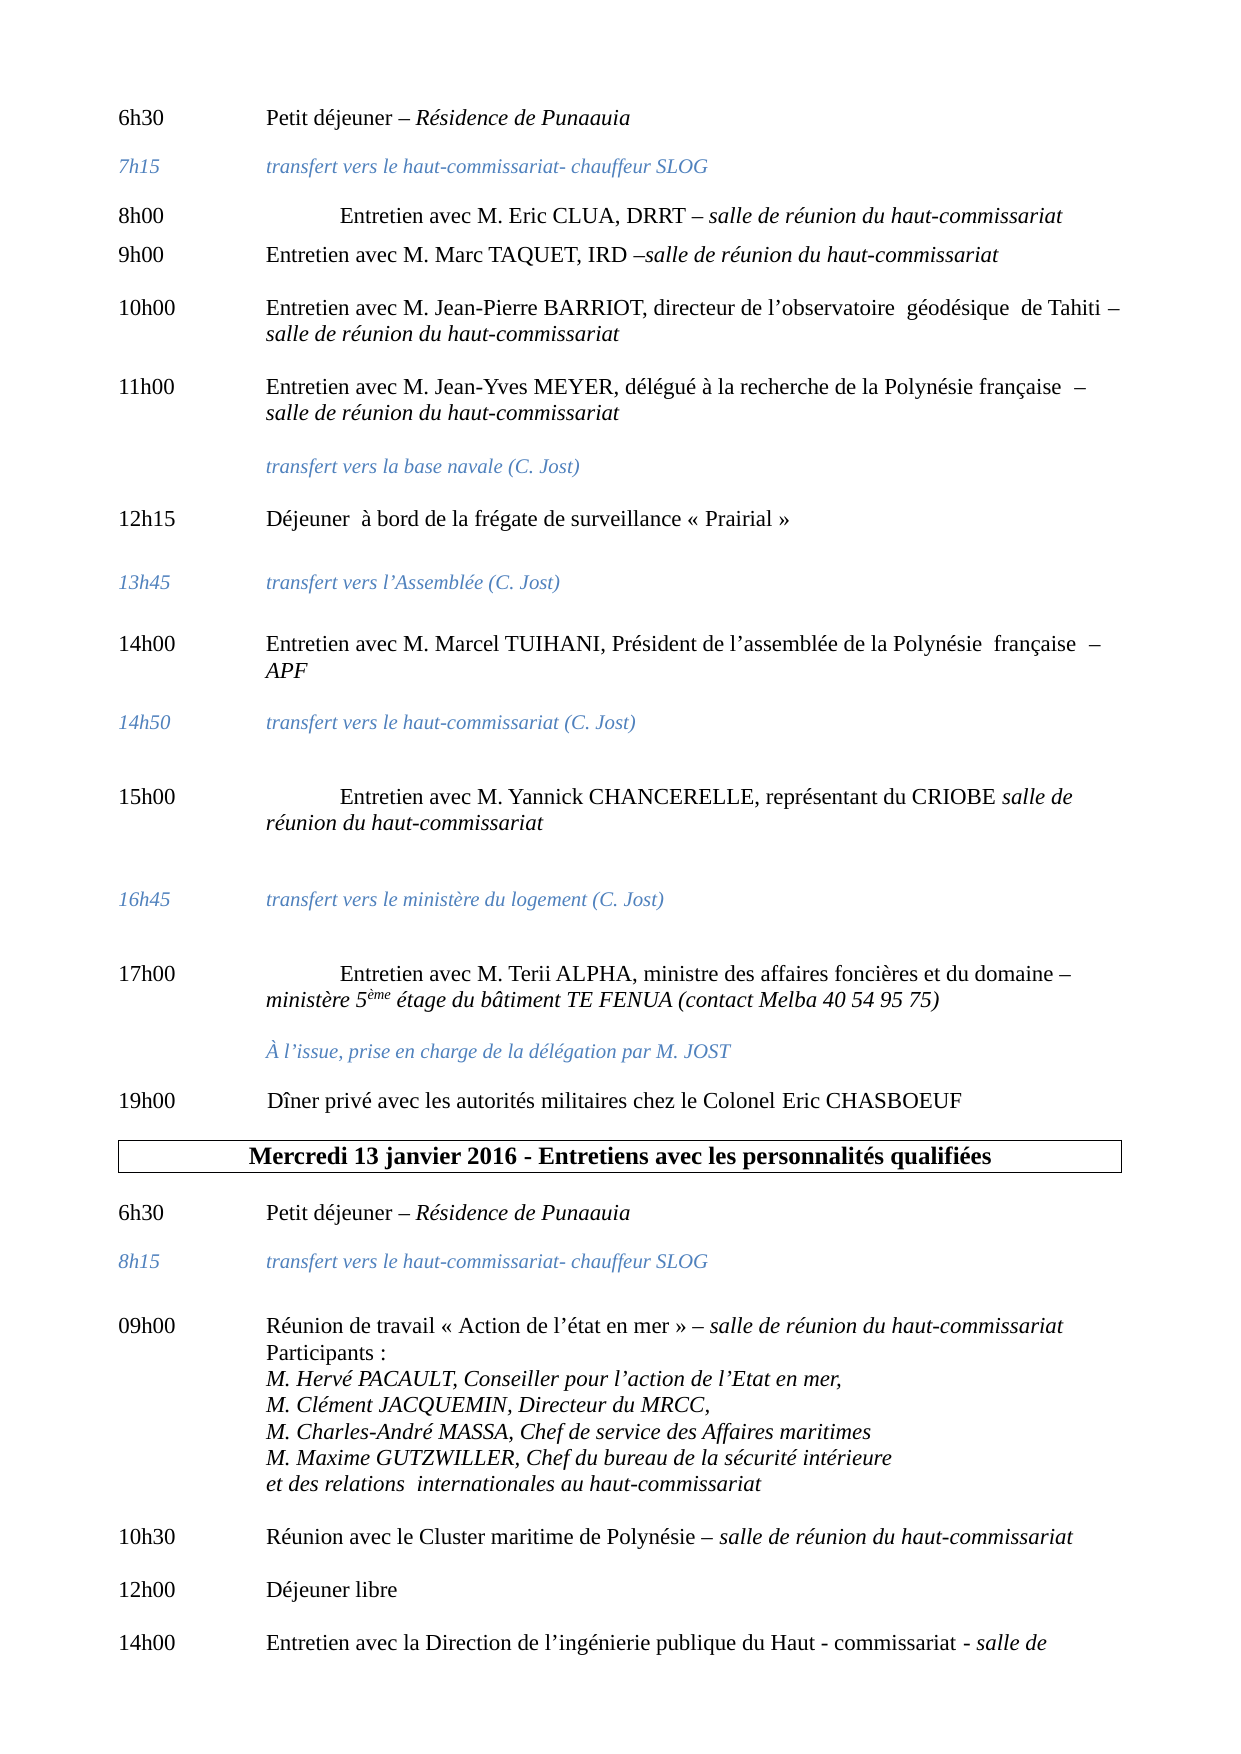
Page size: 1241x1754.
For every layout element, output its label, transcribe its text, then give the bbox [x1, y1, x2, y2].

list Participants : M. Hervé PACAULT, Conseiller pour l’action de l’Etat en mer, [266, 1339, 1122, 1391]
list 6h30 Petit déjeuner – Résidence de Punaauia [118, 1199, 1122, 1225]
list transfert vers la base navale (C. Jost) [118, 452, 1122, 478]
list 8h15 transfert vers le haut-commissariat- chauffeur SLOG [118, 1249, 1122, 1273]
list 17h00 Entretien avec M. Terii ALPHA, ministre des affaires foncières et du domaine – ministère 5ème étage du bâtiment TE FENUA (contact Melba 40 54 95 75) [118, 960, 1122, 1013]
list 14h50 transfert vers le haut-commissariat (C. Jost) [118, 709, 1122, 734]
list 7h15 transfert vers le haut-commissariat- chauffeur SLOG [118, 154, 1122, 178]
list 16h45 transfert vers le ministère du logement (C. Jost) [118, 887, 1122, 911]
list 14h00 Entretien avec la Direction de l’ingénierie publique du Haut - commissariat - salle de [118, 1629, 1122, 1655]
list À l’issue, prise en charge de la délégation par M. JOST [118, 1039, 1122, 1063]
list 09h00 Réunion de travail « Action de l’état en mer » – salle de réunion du haut-commissariat [118, 1312, 1122, 1339]
list 12h00 Déjeuner libre [118, 1576, 1122, 1602]
list et des relations internationales au haut-commissariat [266, 1471, 1122, 1497]
list 6h30 Petit déjeuner – Résidence de Punaauia [118, 104, 1122, 130]
list M. Maxime GUTZWILLER, Chef du bureau de la sécurité intérieure [266, 1444, 1122, 1471]
list 11h00 Entretien avec M. Jean-Yves MEYER, délégué à la recherche de la Polynésie française – salle de réunion du haut-commissariat [118, 373, 1122, 426]
list 12h15 Déjeuner à bord de la frégate de surveillance « Prairial » [118, 505, 1122, 531]
list 14h00 Entretien avec M. Marcel TUIHANI, Président de l’assemblée de la Polynésie française – APF [118, 631, 1122, 683]
list M. Charles-André MASSA, Chef de service des Affaires maritimes [118, 1418, 1122, 1444]
list M. Clément JACQUEMIN, Directeur du MRCC, [118, 1391, 1122, 1418]
list 19h00 Dîner privé avec les autorités militaires chez le Colonel Eric CHASBOEUF [118, 1087, 1122, 1113]
list 15h00 Entretien avec M. Yannick CHANCERELLE, représentant du CRIOBE salle de réunion du haut-commissariat [118, 783, 1122, 835]
list 10h00 Entretien avec M. Jean-Pierre BARRIOT, directeur de l’observatoire géodésique de Tahiti – salle de réunion du haut-commissariat [118, 294, 1122, 347]
list 13h45 transfert vers l’Assemblée (C. Jost) [118, 570, 1122, 594]
list 8h00 Entretien avec M. Eric CLUA, DRRT – salle de réunion du haut-commissariat [118, 202, 1122, 229]
text Mercredi 13 janvier 2016 - Entretiens avec les personnalités qualifiées [119, 1141, 1121, 1172]
list 9h00 Entretien avec M. Marc TAQUET, IRD –salle de réunion du haut-commissariat [118, 241, 1122, 267]
list 10h30 Réunion avec le Cluster maritime de Polynésie – salle de réunion du haut-commissariat [118, 1523, 1122, 1549]
